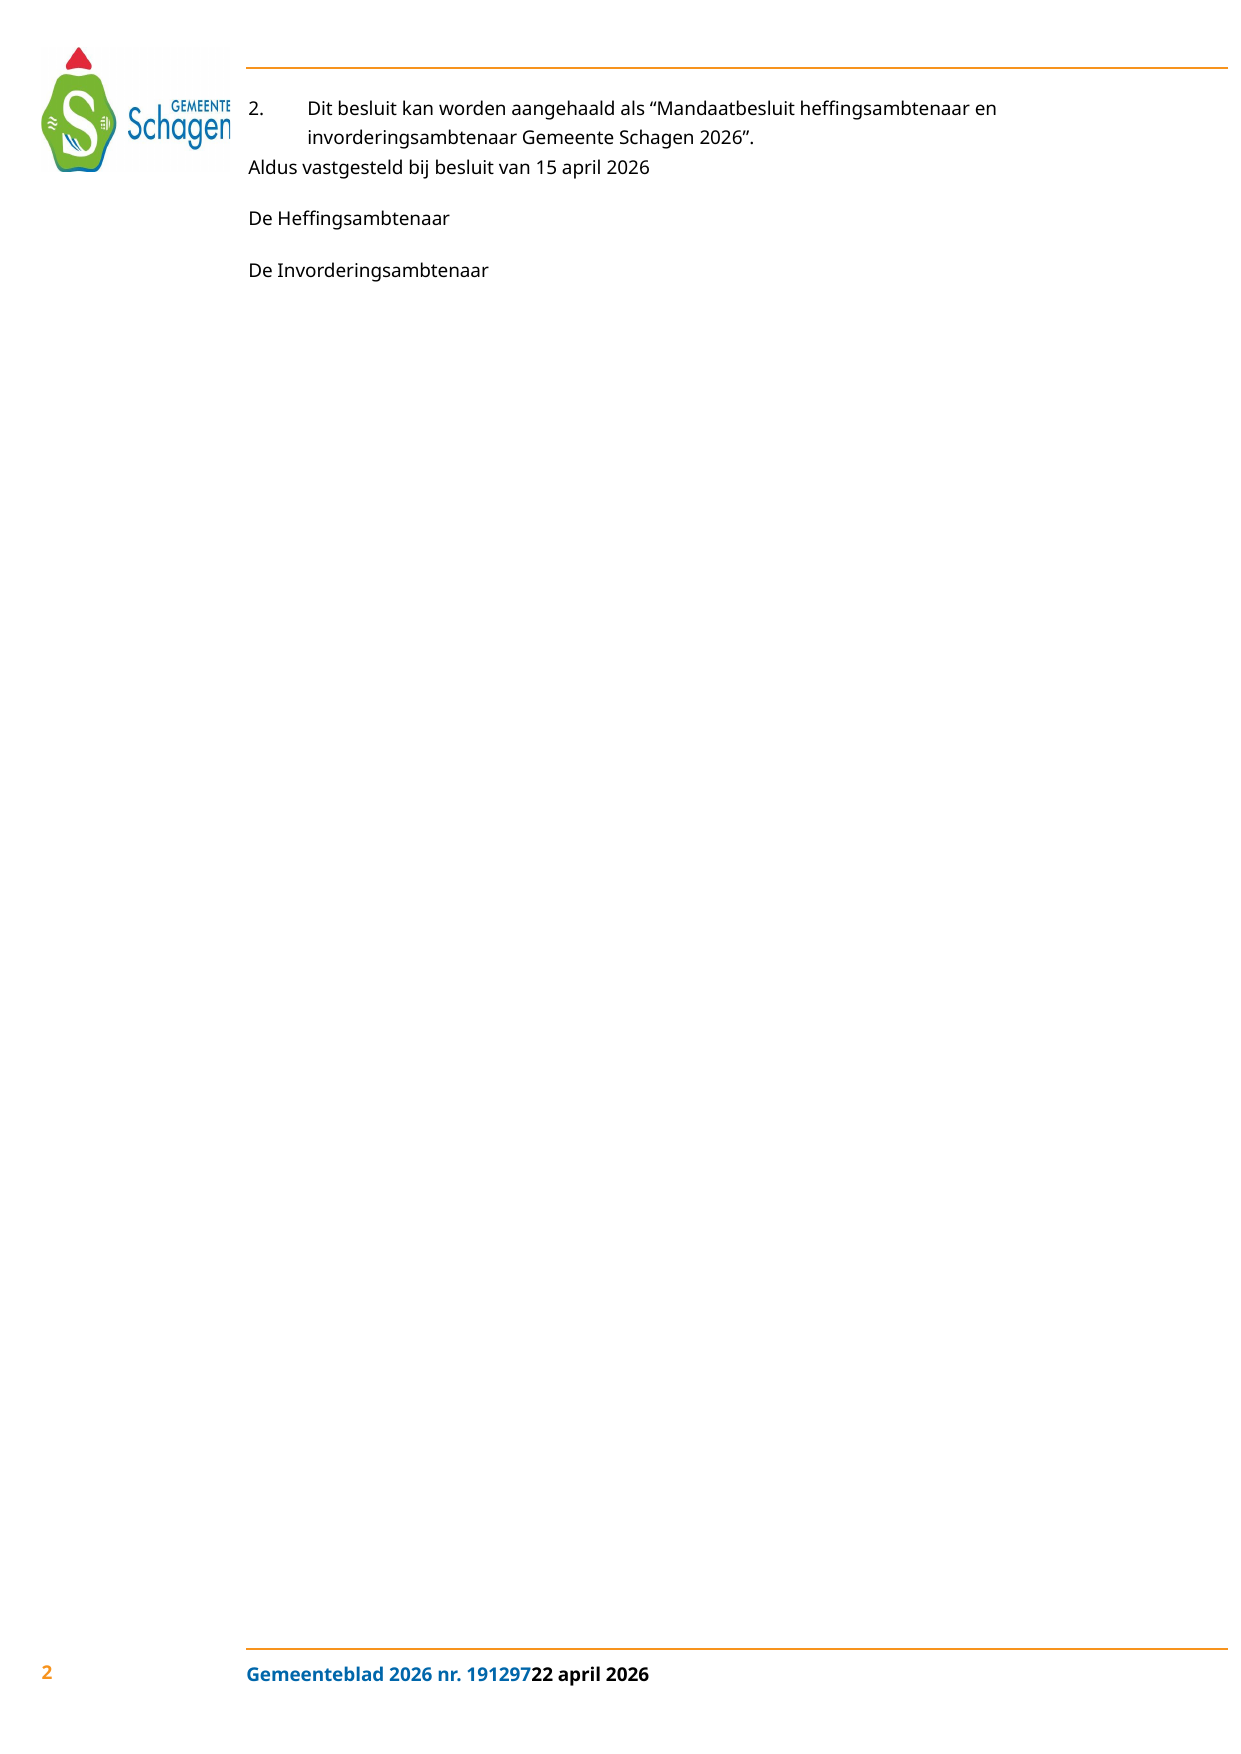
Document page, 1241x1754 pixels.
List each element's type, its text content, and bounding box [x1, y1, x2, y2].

text De Invorderingsambtenaar [248, 257, 1152, 283]
text Aldus vastgesteld bij besluit van 15 april 2026 [248, 154, 1152, 180]
text De Heffingsambtenaar [248, 205, 1152, 231]
list Dit besluit kan worden aangehaald als “Mandaatbesluit heffingsambtenaar en invorderingsambtenaar Gemeente Schagen 2026”. [248, 95, 1152, 150]
picture [41, 47, 231, 172]
